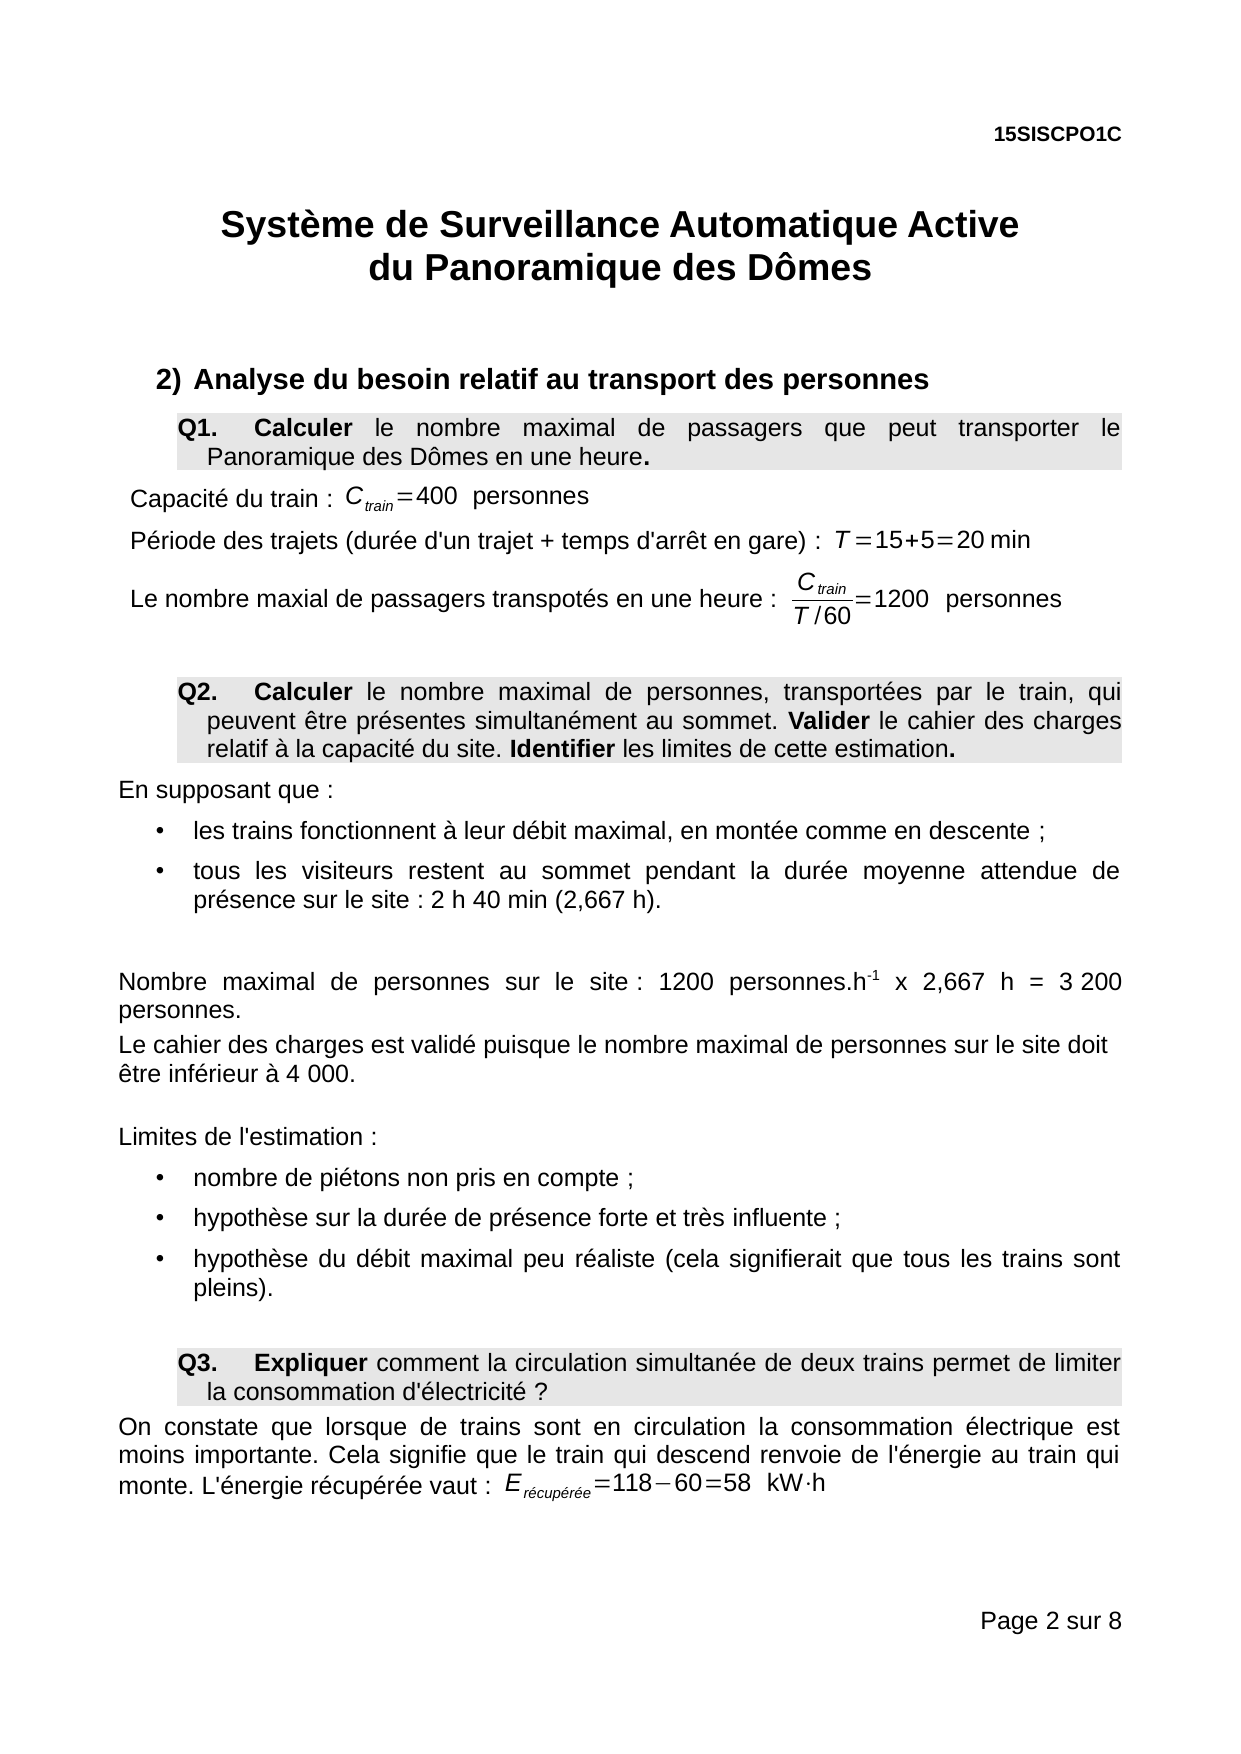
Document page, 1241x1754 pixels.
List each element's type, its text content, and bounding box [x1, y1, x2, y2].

subtitle Système de Surveillance Automatique Active du Panoramique des Dômes [118, 202, 1122, 331]
list les trains fonctionnent à leur débit maximal, en montée comme en descente ; [156, 816, 1122, 844]
list hypothèse du débit maximal peu réaliste (cela signifierait que tous les trains sont pleins). [156, 1244, 1122, 1302]
text Nombre maximal de personnes sur le site : 1200 personnes.h-1 x 2,667 h = 3 200 personnes. [118, 966, 1122, 1024]
list tous les visiteurs restent au sommet pendant la durée moyenne attendue de présence sur le site : 2 h 40 min (2,667 h). [156, 856, 1122, 914]
list hypothèse sur la durée de présence forte et très influente ; [156, 1203, 1122, 1232]
list Expliquer comment la circulation simultanée de deux trains permet de limiter la consommation d'électricité ? [177, 1348, 1122, 1406]
text On constate que lorsque de trains sont en circulation la consommation électrique est moins importante. Cela signifie que le train qui descend renvoie de l'énergie au train qui monte. L'énergie récupérée vaut : [118, 1412, 1122, 1501]
list nombre de piétons non pris en compte ; [156, 1163, 1122, 1192]
text Période des trajets (durée d'un trajet + temps d'arrêt en gare) : [118, 526, 1122, 555]
list Calculer le nombre maximal de personnes, transportées par le train, qui peuvent être présentes simultanément au sommet. Valider le cahier des charges relatif à la capacité du site. Identifier les limites de cette estimation. [177, 677, 1122, 763]
text Le cahier des charges est validé puisque le nombre maximal de personnes sur le site doit être inférieur à 4 000. [118, 1030, 1122, 1087]
text Capacité du train : [118, 482, 1122, 514]
list Calculer le nombre maximal de passagers que peut transporter le Panoramique des Dômes en une heure. [177, 413, 1122, 470]
text Limites de l'estimation : [118, 1122, 1122, 1151]
text Le nombre maxial de passagers transpotés en une heure : [118, 567, 1122, 630]
text En supposant que : [118, 775, 1122, 804]
list Analyse du besoin relatif au transport des personnes [156, 362, 1122, 395]
